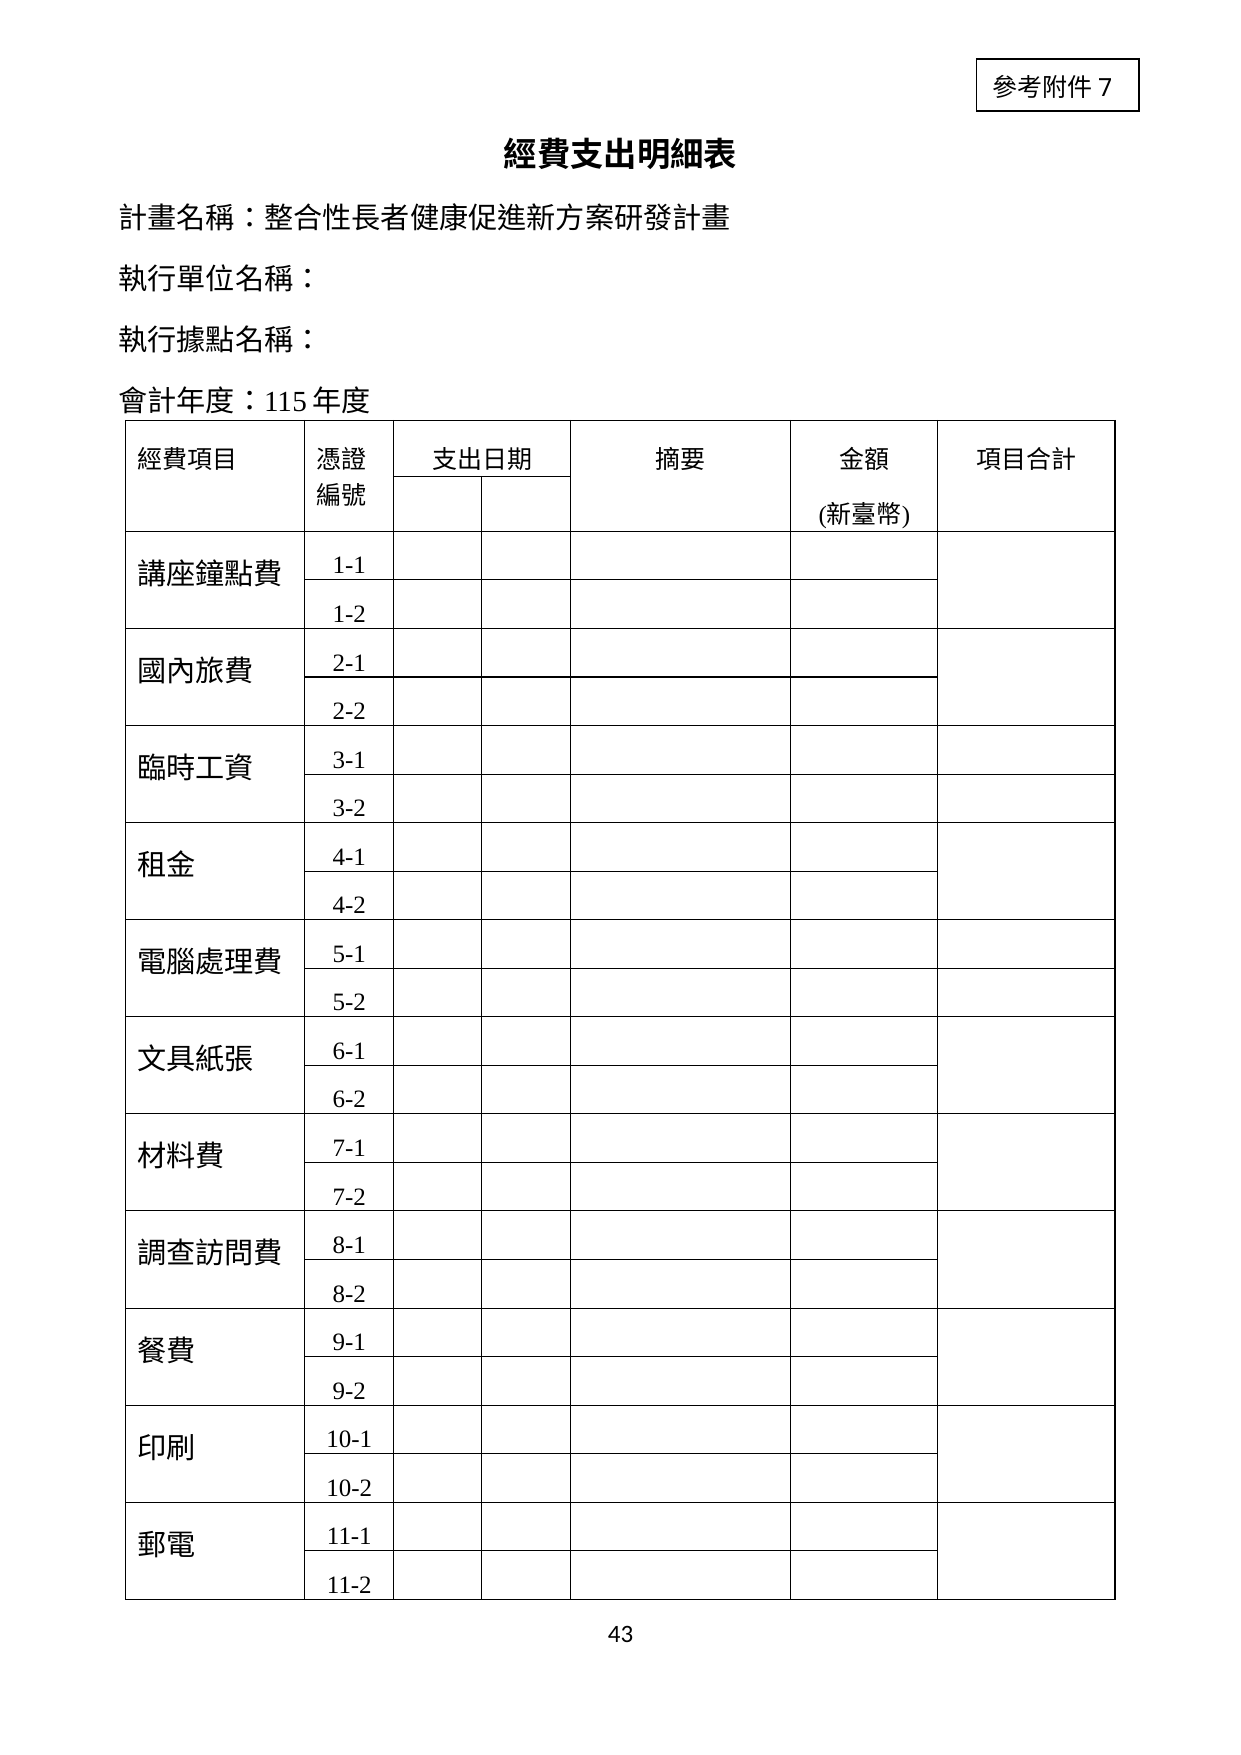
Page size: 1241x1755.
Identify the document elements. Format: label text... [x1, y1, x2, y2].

table_cell [791, 629, 937, 676]
table_cell 9-1 [305, 1309, 393, 1356]
table_cell [482, 1260, 570, 1307]
table_cell [394, 1309, 481, 1356]
table_cell [791, 1260, 937, 1307]
table_cell [482, 920, 570, 968]
table_cell [938, 1503, 1114, 1599]
table_cell [571, 1503, 790, 1550]
table_header 憑證編號 [305, 421, 393, 531]
table_cell 5-2 [305, 969, 393, 1016]
table_cell [571, 1114, 790, 1162]
table_cell 郵電 [126, 1503, 304, 1599]
table_cell [571, 1309, 790, 1356]
text 執行單位名稱： [118, 255, 1122, 298]
table_cell [482, 1066, 570, 1113]
table_cell [938, 969, 1114, 1016]
table_cell 材料費 [126, 1114, 304, 1210]
table_header 支出日期 [394, 421, 570, 476]
table_cell [791, 775, 937, 822]
table_cell [571, 1066, 790, 1113]
table_cell 7-2 [305, 1163, 393, 1210]
table_cell 調查訪問費 [126, 1211, 304, 1307]
table_cell 3-1 [305, 726, 393, 773]
table_header 經費項目 [126, 421, 304, 531]
table_cell [394, 726, 481, 773]
table_cell [571, 1017, 790, 1065]
table_cell [571, 969, 790, 1016]
table_cell [482, 629, 570, 676]
text 會計年度：115年度 [118, 377, 1122, 420]
table_cell [791, 920, 937, 968]
table_cell [394, 872, 481, 919]
table_cell [571, 1260, 790, 1307]
table_cell [791, 1454, 937, 1502]
table_cell 文具紙張 [126, 1017, 304, 1113]
table_cell 2-2 [305, 678, 393, 725]
table_cell 電腦處理費 [126, 920, 304, 1016]
table_cell [394, 629, 481, 676]
table_cell [791, 1017, 937, 1065]
table_cell [938, 1211, 1114, 1307]
table_cell [482, 1114, 570, 1162]
table_cell [571, 580, 790, 628]
table_cell [482, 1017, 570, 1065]
table_cell [791, 1163, 937, 1210]
table_cell [791, 872, 937, 919]
table_cell [571, 1454, 790, 1502]
text [977, 60, 1138, 110]
table_cell [482, 823, 570, 871]
table_cell 10-2 [305, 1454, 393, 1502]
table_cell [791, 823, 937, 871]
table_cell 1-1 [305, 532, 393, 579]
table_cell [791, 1066, 937, 1113]
table_cell [938, 823, 1114, 919]
table_cell [571, 1211, 790, 1259]
table_cell [482, 726, 570, 773]
table_cell [791, 1357, 937, 1404]
table_cell [938, 1017, 1114, 1113]
text 執行據點名稱： [118, 316, 1122, 359]
table_cell [482, 1163, 570, 1210]
table_cell [571, 1357, 790, 1404]
table_cell 11-1 [305, 1503, 393, 1550]
table_cell 8-2 [305, 1260, 393, 1307]
table_cell [938, 629, 1114, 725]
table_cell [938, 532, 1114, 628]
text 計畫名稱：整合性長者健康促進新方案研發計畫 [118, 194, 1122, 237]
table_cell [394, 1114, 481, 1162]
table_cell 國內旅費 [126, 629, 304, 725]
table_cell 4-1 [305, 823, 393, 871]
table_cell [394, 1066, 481, 1113]
table_cell [482, 1454, 570, 1502]
table_header 金額 (新臺幣) [791, 421, 937, 531]
table_cell [394, 1211, 481, 1259]
table_cell [571, 1163, 790, 1210]
text 參考附件7 [992, 67, 1123, 103]
table_cell 4-2 [305, 872, 393, 919]
table_cell 臨時工資 [126, 726, 304, 822]
table_cell 2-1 [305, 629, 393, 676]
table_cell 講座鐘點費 [126, 532, 304, 628]
table_cell [394, 532, 481, 579]
table_cell [482, 1357, 570, 1404]
table_cell 9-2 [305, 1357, 393, 1404]
table_cell [571, 872, 790, 919]
table_header 摘要 [571, 421, 790, 531]
table_cell [482, 580, 570, 628]
table_cell 3-2 [305, 775, 393, 822]
table_cell [394, 823, 481, 871]
table_cell [394, 1551, 481, 1599]
table_cell 11-2 [305, 1551, 393, 1599]
table_cell [938, 1309, 1114, 1404]
table_cell [394, 1163, 481, 1210]
table_header 項目合計 [938, 421, 1114, 531]
table_cell [394, 1454, 481, 1502]
table_cell [394, 920, 481, 968]
table_cell 租金 [126, 823, 304, 919]
table_cell [482, 532, 570, 579]
table_cell 1-2 [305, 580, 393, 628]
table_cell [394, 477, 481, 531]
table_cell [394, 678, 481, 725]
table_cell [394, 1260, 481, 1307]
table_cell [791, 1406, 937, 1453]
table_cell [394, 969, 481, 1016]
table_cell [571, 678, 790, 725]
table_cell [394, 580, 481, 628]
table_cell [571, 629, 790, 676]
table_cell 10-1 [305, 1406, 393, 1453]
table_cell [791, 1114, 937, 1162]
table_cell [482, 775, 570, 822]
table_cell [482, 1503, 570, 1550]
table_cell [482, 969, 570, 1016]
table_cell [938, 1114, 1114, 1210]
table_cell [482, 1309, 570, 1356]
table_cell [394, 1406, 481, 1453]
table_cell [571, 920, 790, 968]
table_cell 8-1 [305, 1211, 393, 1259]
table_cell 印刷 [126, 1406, 304, 1502]
table_cell [571, 1551, 790, 1599]
table_cell [571, 1406, 790, 1453]
text 經費支出明細表 [118, 127, 1122, 176]
table_cell [571, 532, 790, 579]
table_cell [938, 775, 1114, 822]
table_cell [791, 678, 937, 725]
table_cell [791, 1551, 937, 1599]
table_cell [482, 872, 570, 919]
table_cell [791, 1309, 937, 1356]
table_cell [394, 775, 481, 822]
table_cell [482, 1551, 570, 1599]
table_cell [791, 580, 937, 628]
table_cell [482, 678, 570, 725]
table_cell [791, 969, 937, 1016]
table_cell [394, 1017, 481, 1065]
table_cell [482, 477, 570, 531]
table_cell [938, 726, 1114, 773]
table_cell [482, 1211, 570, 1259]
table_cell [571, 726, 790, 773]
table_cell 6-2 [305, 1066, 393, 1113]
table_cell [938, 920, 1114, 968]
table_cell [394, 1357, 481, 1404]
table_cell [791, 1211, 937, 1259]
table_cell [571, 775, 790, 822]
table_cell [791, 1503, 937, 1550]
table_cell [394, 1503, 481, 1550]
table_cell [482, 1406, 570, 1453]
table_cell 5-1 [305, 920, 393, 968]
table_cell 7-1 [305, 1114, 393, 1162]
table_cell 餐費 [126, 1309, 304, 1404]
table_cell [571, 823, 790, 871]
table_cell [791, 726, 937, 773]
table_cell [938, 1406, 1114, 1502]
table_cell 6-1 [305, 1017, 393, 1065]
table_cell [791, 532, 937, 579]
